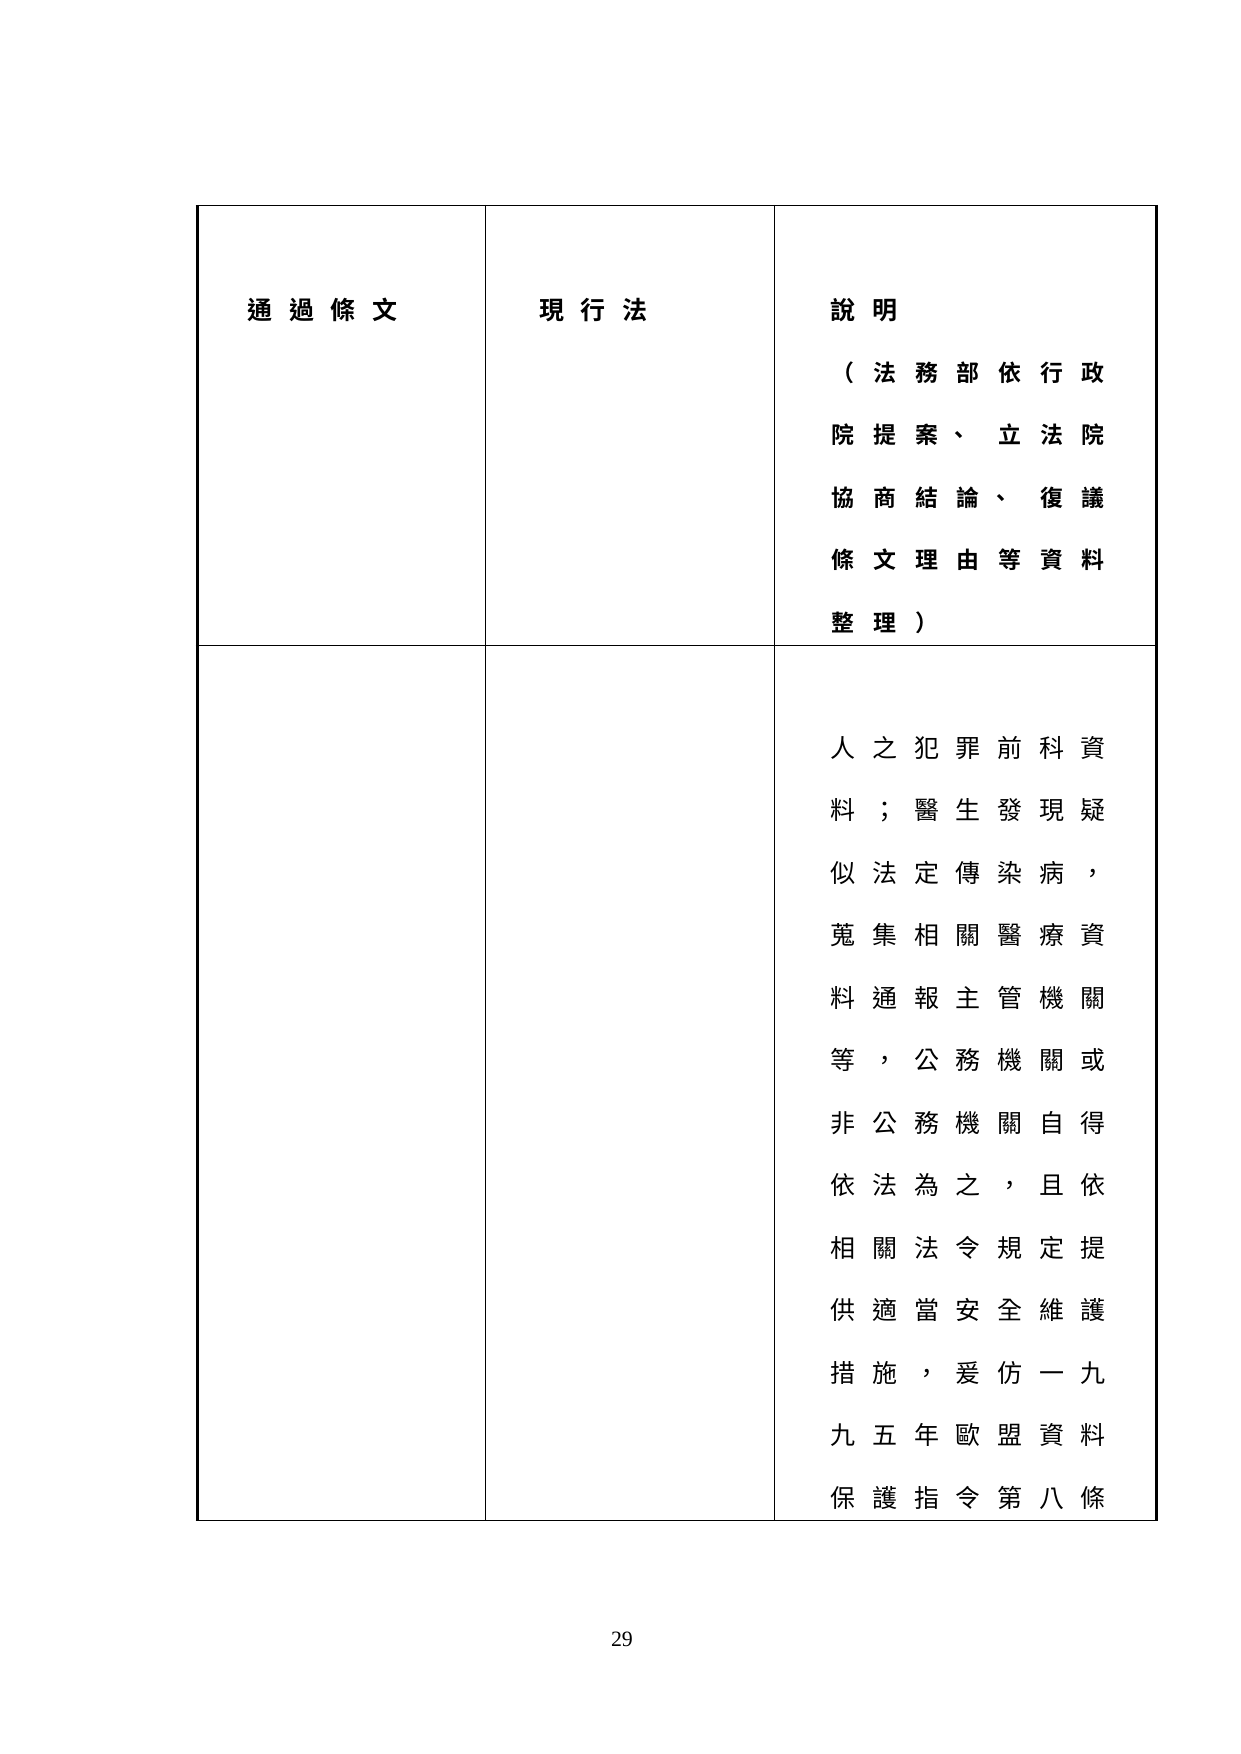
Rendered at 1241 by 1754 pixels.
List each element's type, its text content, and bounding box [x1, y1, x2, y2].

table_cell 人之犯罪前科資料；醫生發現疑似法定傳染病，蒐集相關醫療資料通報主管機關等，公務機關或非公務機關自得依法為之，且依相關法令規定提供適當安全維護措施，爰仿一九九五年歐盟資料保護指令第八條 [775, 646, 1155, 1520]
table_cell [199, 646, 485, 1520]
table_header 說明 （法務部依行政院提案、立法院協商結論、復議條文理由等資料整理） [775, 206, 1155, 645]
table_header 現行法 [486, 206, 774, 645]
table_header 通過條文 [199, 206, 485, 645]
table_cell [486, 646, 774, 1520]
